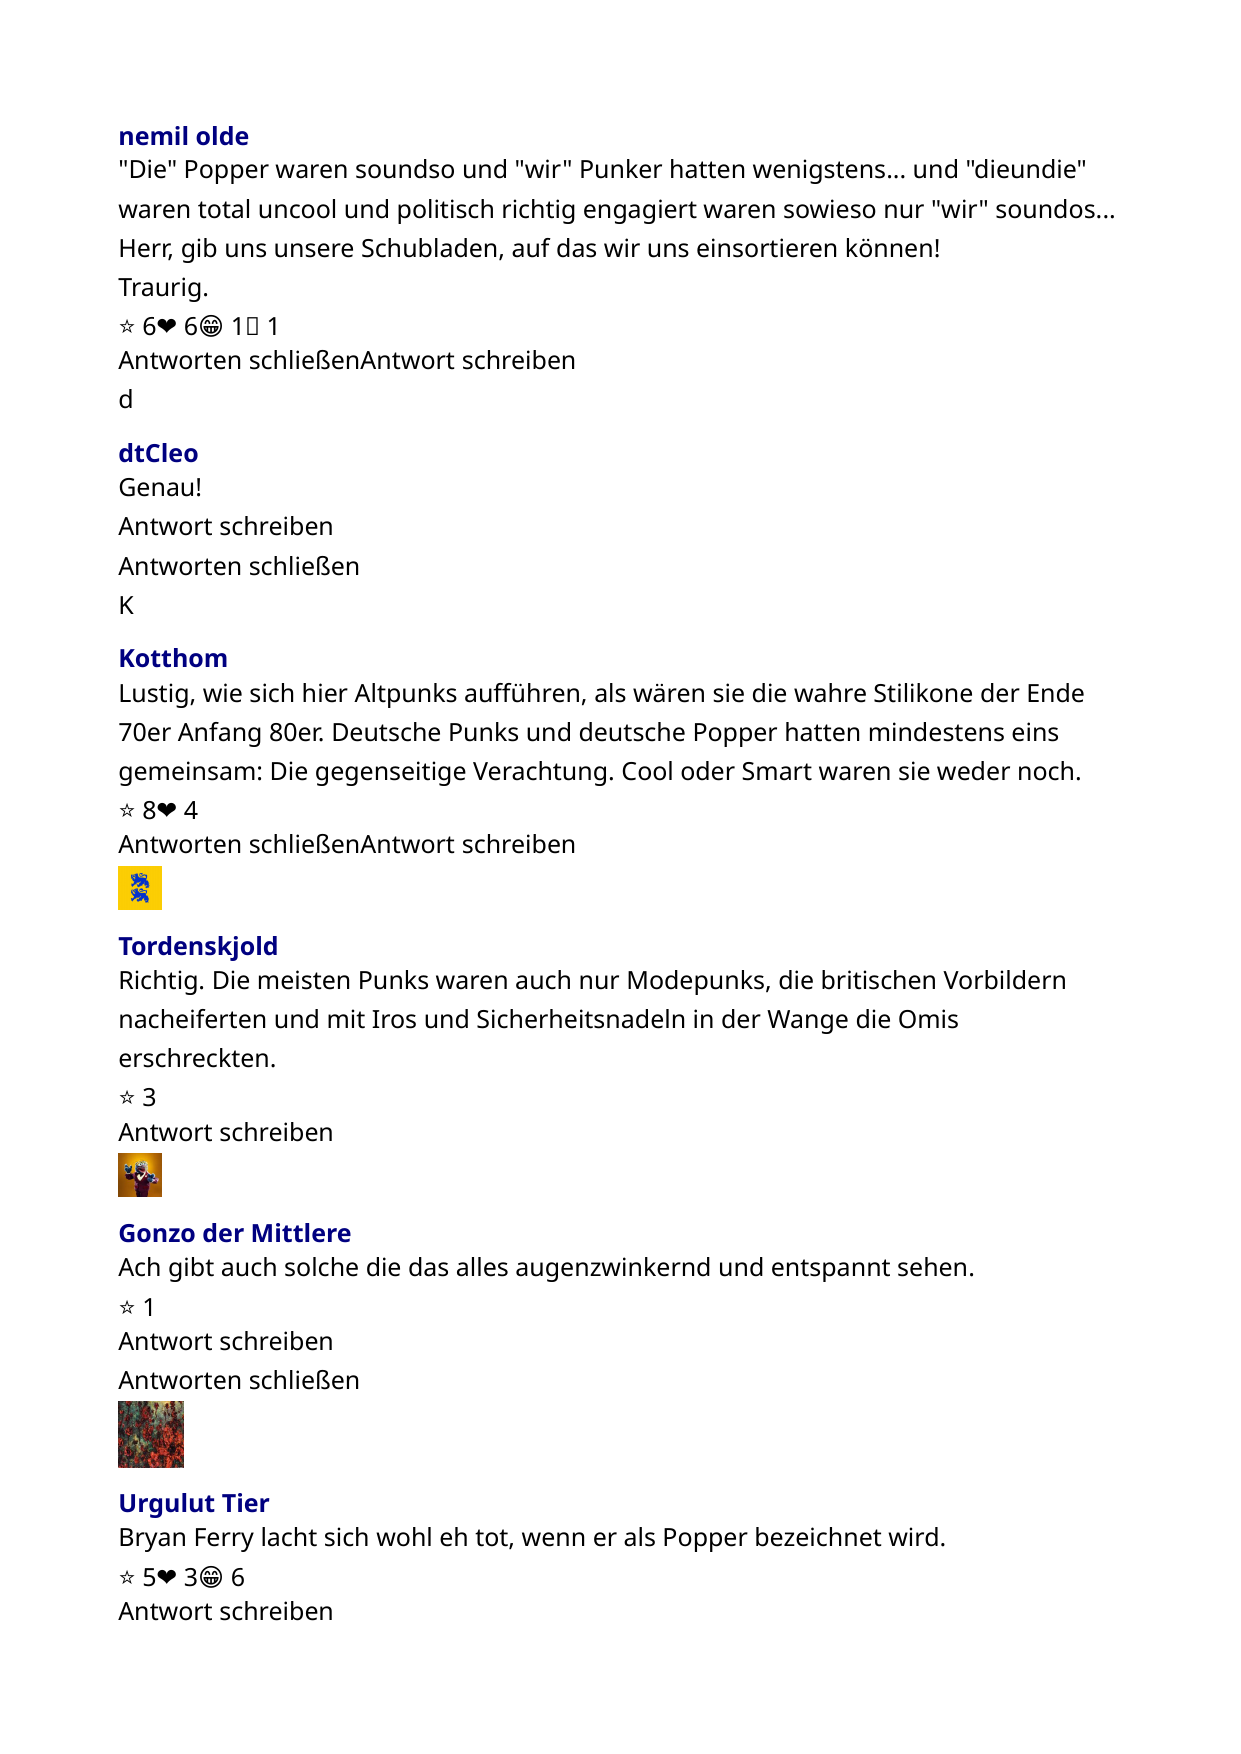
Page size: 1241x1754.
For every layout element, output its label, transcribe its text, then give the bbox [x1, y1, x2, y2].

subtitle nemil olde [118, 118, 1122, 152]
subtitle Urgulut Tier [118, 1486, 1122, 1520]
text Bryan Ferry lacht sich wohl eh tot, wenn er als Popper bezeichnet wird. [118, 1520, 1122, 1554]
text Antworten schließenAntwort schreiben [118, 343, 1122, 377]
text Traurig. [118, 270, 1122, 304]
text Richtig. Die meisten Punks waren auch nur Modepunks, die britischen Vorbildern nacheiferten und mit Iros und Sicherheitsnadeln in der Wange die Omis erschreckten. [118, 963, 1122, 1075]
text ⭐️ 8❤️ 4 [118, 793, 1122, 827]
text Antworten schließenAntwort schreiben [118, 827, 1122, 861]
text Antworten schließen [118, 1362, 1122, 1396]
text Antwort schreiben [118, 1114, 1122, 1148]
text "Die" Popper waren soundso und "wir" Punker hatten wenigstens... und "dieundie" waren total uncool und politisch richtig engagiert waren sowieso nur "wir" soundos... [118, 152, 1122, 225]
subtitle Tordenskjold [118, 928, 1122, 963]
picture [118, 1401, 184, 1468]
text ⭐️ 1 [118, 1289, 1122, 1323]
text Antwort schreiben [118, 1323, 1122, 1357]
text Herr, gib uns unsere Schubladen, auf das wir uns einsortieren können! [118, 231, 1122, 264]
text Genau! [118, 470, 1122, 504]
text d [118, 382, 1122, 416]
text K [118, 587, 1122, 621]
text ⭐️ 3 [118, 1080, 1122, 1114]
picture [118, 1153, 162, 1197]
subtitle Kotthom [118, 641, 1122, 675]
text ⭐️ 6❤️ 6😁 1🤨 1 [118, 309, 1122, 343]
subtitle dtCleo [118, 436, 1122, 470]
text Antwort schreiben [118, 509, 1122, 543]
text Ach gibt auch solche die das alles augenzwinkernd und entspannt sehen. [118, 1250, 1122, 1284]
picture [118, 866, 162, 910]
text ⭐️ 5❤️ 3😁 6 [118, 1559, 1122, 1593]
text Antwort schreiben [118, 1593, 1122, 1627]
text Antworten schließen [118, 548, 1122, 582]
text Lustig, wie sich hier Altpunks aufführen, als wären sie die wahre Stilikone der Ende 70er Anfang 80er. Deutsche Punks und deutsche Popper hatten mindestens eins gemeinsam: Die gegenseitige Verachtung. Cool oder Smart waren sie weder noch. [118, 675, 1122, 788]
subtitle Gonzo der Mittlere [118, 1216, 1122, 1250]
